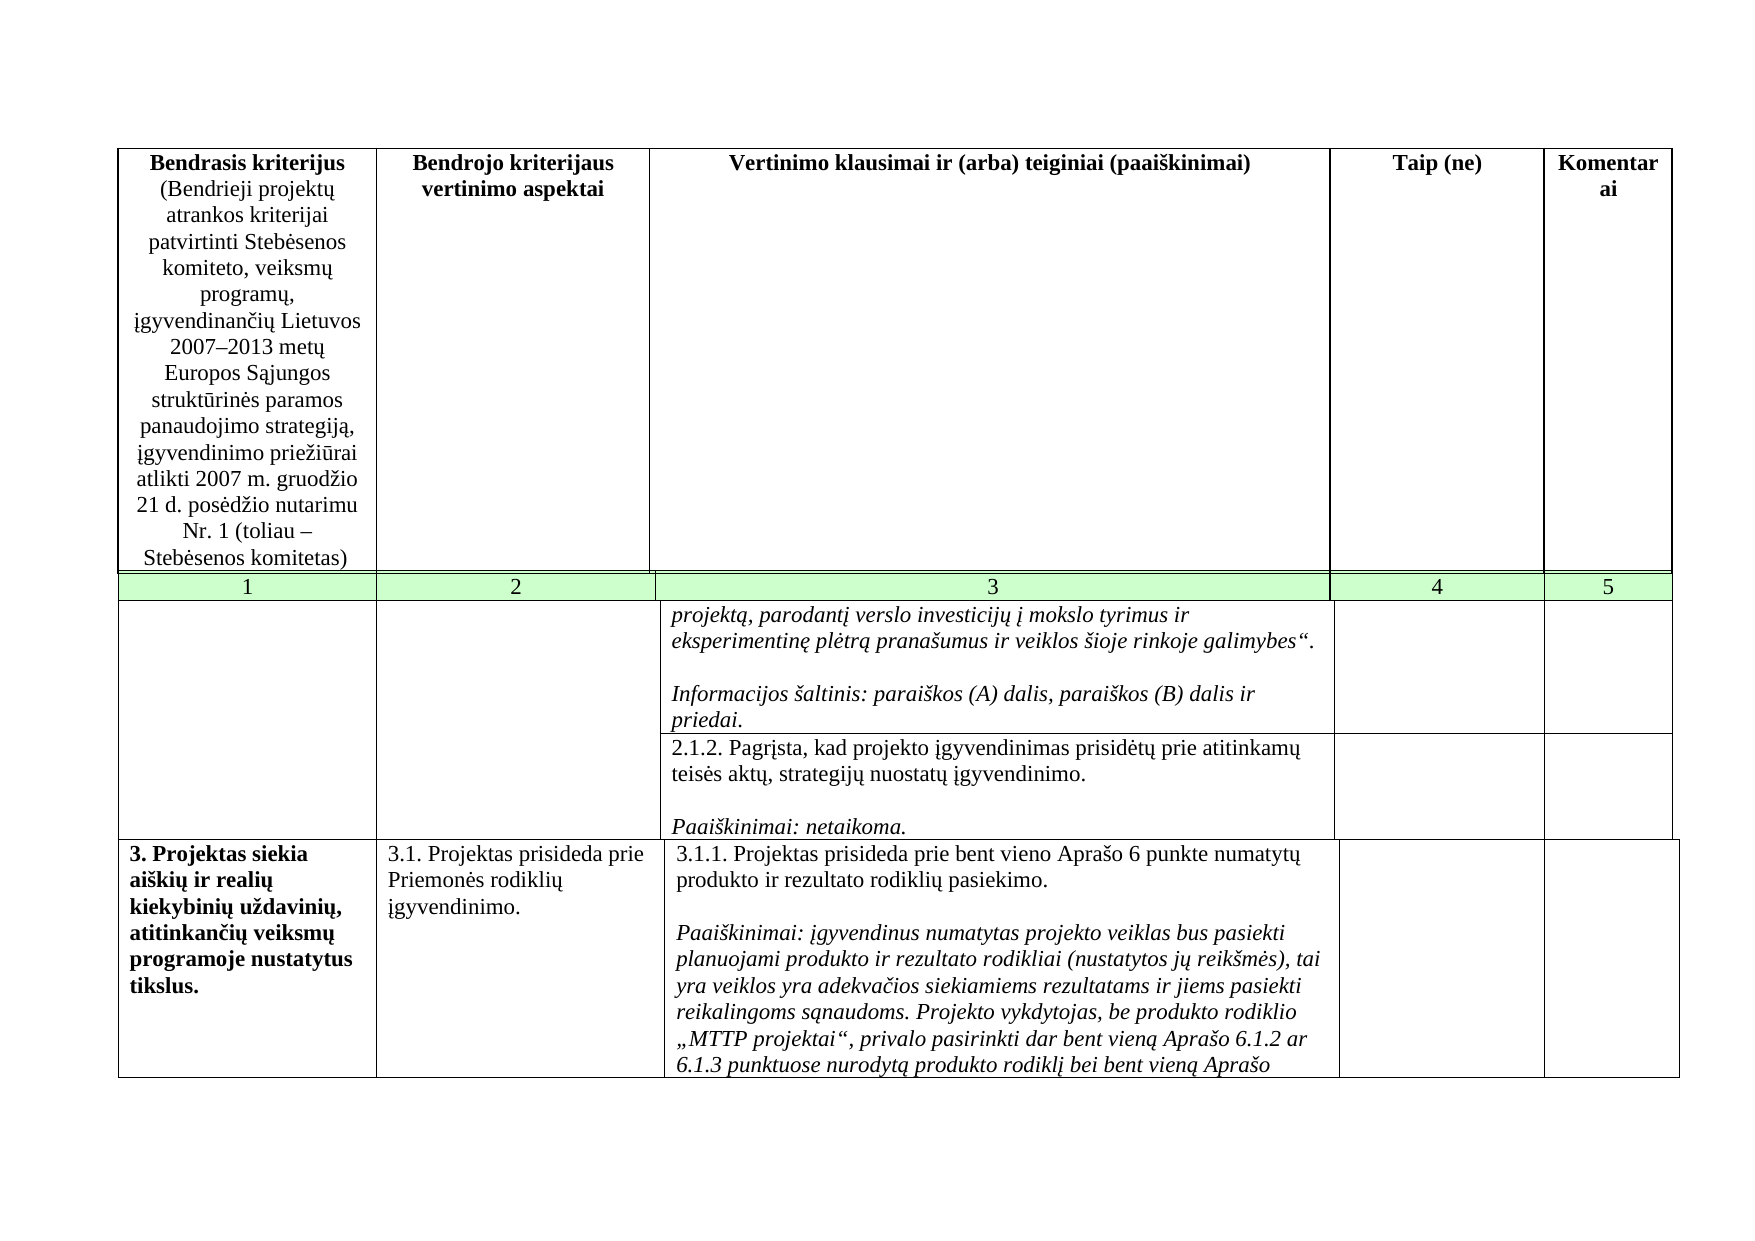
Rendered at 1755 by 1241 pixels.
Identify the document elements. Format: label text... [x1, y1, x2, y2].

table_cell projektą, parodantį verslo investicijų į mokslo tyrimus ir eksperimentinę plėtrą pranašumus ir veiklos šioje rinkoje galimybes“. Informacijos šaltinis: paraiškos (A) dalis, paraiškos (B) dalis ir priedai. [661, 601, 1334, 733]
table_header Komentarai [1545, 149, 1671, 570]
table_cell [1673, 733, 1680, 839]
table_cell 3 [656, 574, 1329, 600]
table_cell [1340, 840, 1544, 1077]
table_cell [119, 601, 376, 839]
table_cell 5 [1545, 574, 1672, 600]
table_cell [1673, 570, 1680, 600]
table_cell [1545, 840, 1679, 1077]
table_cell 2.1.2. Pagrįsta, kad projekto įgyvendinimas prisidėtų prie atitinkamų teisės aktų, strategijų nuostatų įgyvendinimo. Paaiškinimai: netaikoma. [661, 734, 1334, 839]
table_cell 3.1.1. Projektas prisideda prie bent vieno Aprašo 6 punkte numatytų produkto ir rezultato rodiklių pasiekimo. Paaiškinimai: įgyvendinus numatytas projekto veiklas bus pasiekti planuojami produkto ir rezultato rodikliai (nustatytos jų reikšmės), tai yra veiklos yra adekvačios siekiamiems rezultatams ir jiems pasiekti reikalingoms sąnaudoms. Projekto vykdytojas, be produkto rodiklio „MTTP projektai“, privalo pasirinkti dar bent vieną Aprašo 6.1.2 ar 6.1.3 punktuose nurodytą produkto rodiklį bei bent vieną Aprašo [665, 840, 1339, 1077]
table_cell 1 [119, 574, 376, 600]
table_cell 3.1. Projektas prisideda prie Priemonės rodiklių įgyvendinimo. [377, 840, 664, 1077]
table_cell [377, 601, 660, 839]
table_cell 3. Projektas siekia aiškių ir realių kiekybinių uždavinių, atitinkančių veiksmų programoje nustatytus tikslus. [119, 840, 376, 1077]
table_cell 2 [377, 574, 655, 600]
table_cell [1545, 734, 1672, 839]
table_header Vertinimo klausimai ir (arba) teiginiai (paaiškinimai) [650, 149, 1329, 570]
table_header Bendrojo kriterijaus vertinimo aspektai [377, 149, 649, 570]
table_cell [1335, 734, 1544, 839]
table_header [1673, 148, 1680, 570]
table_cell [1335, 601, 1544, 733]
table_cell [1545, 601, 1672, 733]
table_cell [1673, 600, 1680, 733]
table_header Taip (ne) [1331, 149, 1543, 570]
table_cell 4 [1331, 574, 1544, 600]
table_header Bendrasis kriterijus (Bendrieji projektų atrankos kriterijai patvirtinti Stebėsenos komiteto, veiksmų programų, įgyvendinančių Lietuvos 2007–2013 metų Europos Sąjungos struktūrinės paramos panaudojimo strategiją, įgyvendinimo priežiūrai atlikti 2007 m. gruodžio 21 d. posėdžio nutarimu Nr. 1 (toliau – Stebėsenos komitetas) [119, 149, 376, 570]
